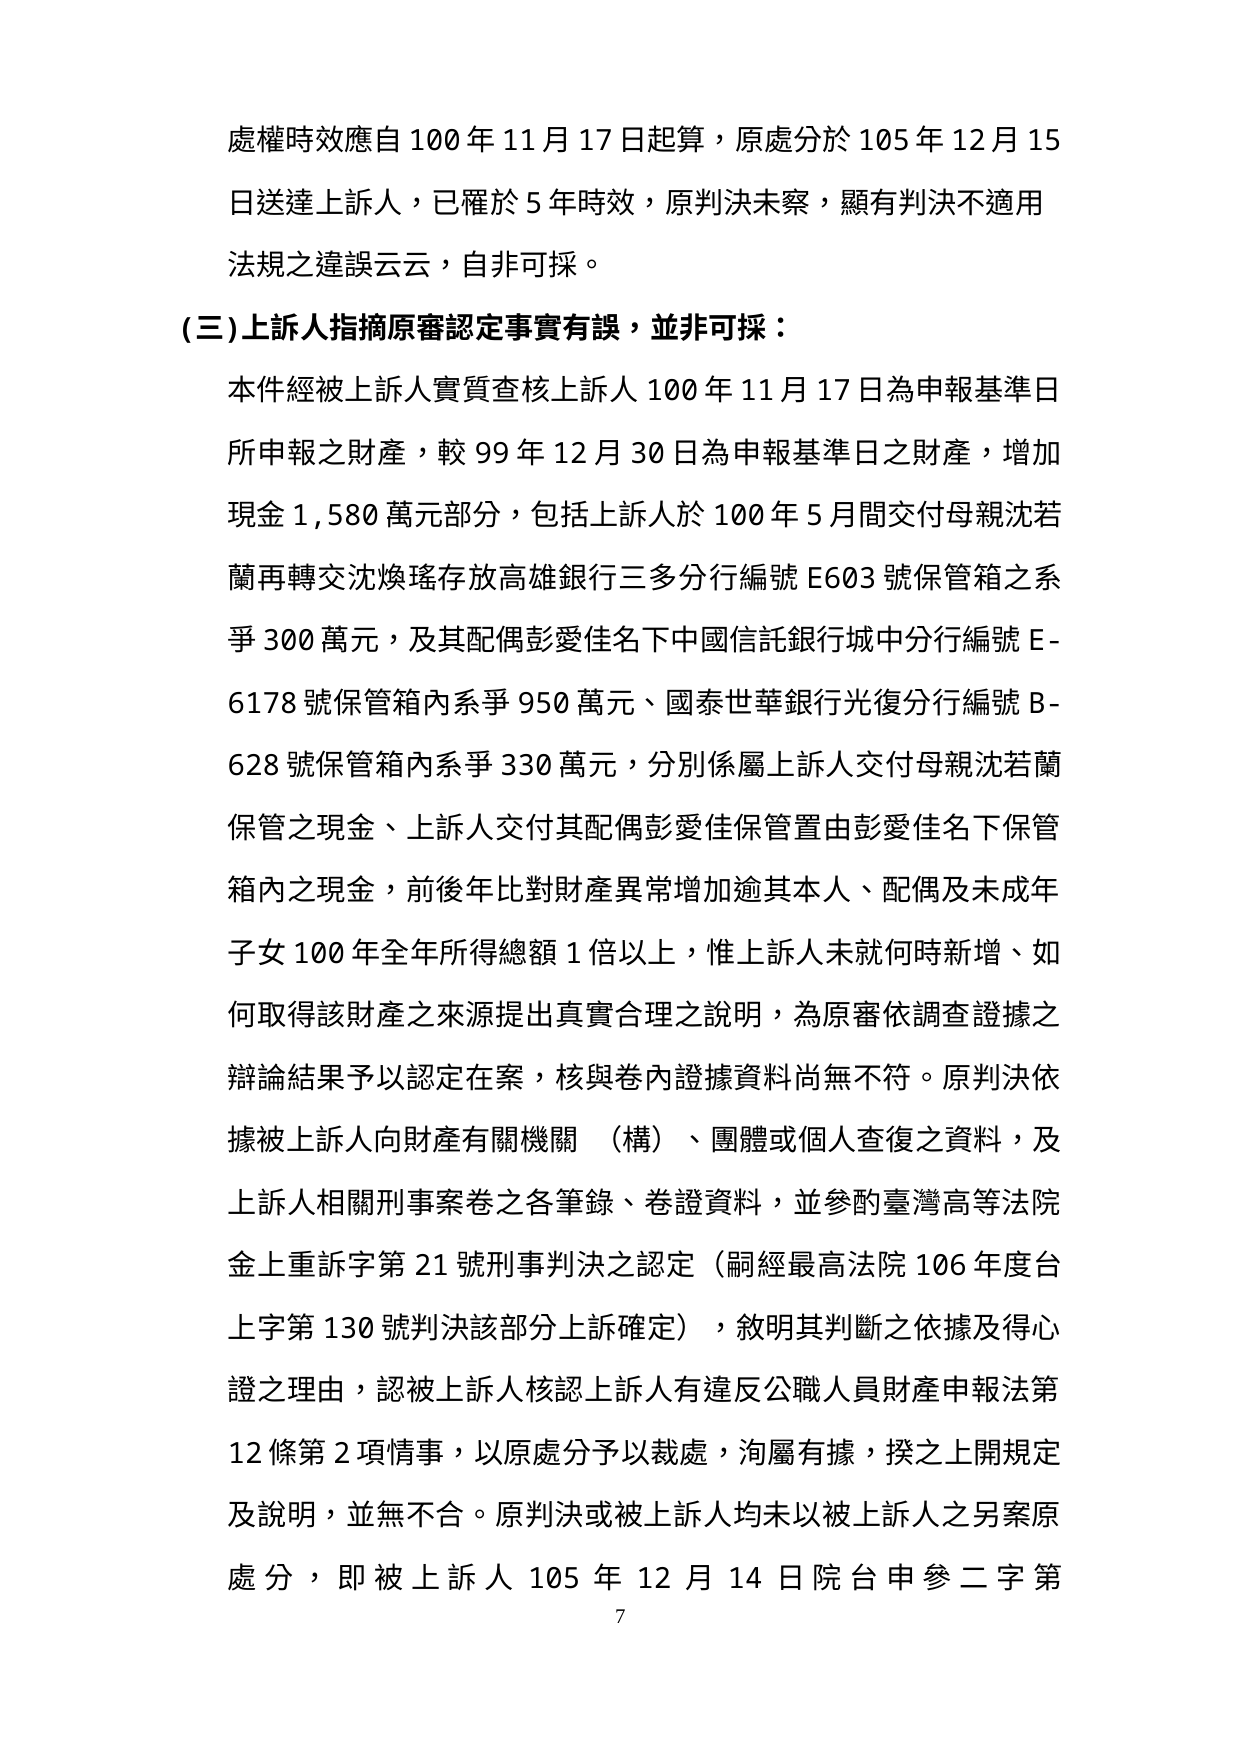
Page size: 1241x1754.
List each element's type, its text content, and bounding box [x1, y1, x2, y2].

text (三)上訴人指摘原審認定事實有誤，並非可採： [177, 284, 1063, 346]
text 本件經被上訴人實質查核上訴人100年11月17日為申報基準日所申報之財產，較99年12月30日為申報基準日之財產，增加現金1,580萬元部分，包括上訴人於100年5月間交付母親沈若蘭再轉交沈煥瑤存放高雄銀行三多分行編號E603號保管箱之系爭300萬元，及其配偶彭愛佳名下中國信託銀行城中分行編號E-6178號保管箱內系爭950萬元、國泰世華銀行光復分行編號B-628號保管箱內系爭330萬元，分別係屬上訴人交付母親沈若蘭保管之現金、上訴人交付其配偶彭愛佳保管置由彭愛佳名下保管箱內之現金，前後年比對財產異常增加逾其本人、配偶及未成年子女100年全年所得總額1倍以上，惟上訴人未就何時新增、如何取得該財產之來源提出真實合理之說明，為原審依調查證據之辯論結果予以認定在案，核與卷內證據資料尚無不符。原判決依據被上訴人向財產有關機關 （構）、團體或個人查復之資料，及上訴人相關刑事案卷之各筆錄、卷證資料，並參酌臺灣高等法院金上重訴字第21號刑事判決之認定（嗣經最高法院106年度台上字第130號判決該部分上訴確定），敘明其判斷之依據及得心證之理由，認被上訴人核認上訴人有違反公職人員財產申報法第12條第2項情事，以原處分予以裁處，洵屬有據，揆之上開規定及說明，並無不合。原判決或被上訴人均未以被上訴人之另案原處分，即被上訴人105年12月14日院台申參二字第 [227, 346, 1063, 1596]
text 處權時效應自100年11月17日起算，原處分於105年12月15日送達上訴人，已罹於5年時效，原判決未察，顯有判決不適用法規之違誤云云，自非可採。 [227, 96, 1063, 284]
